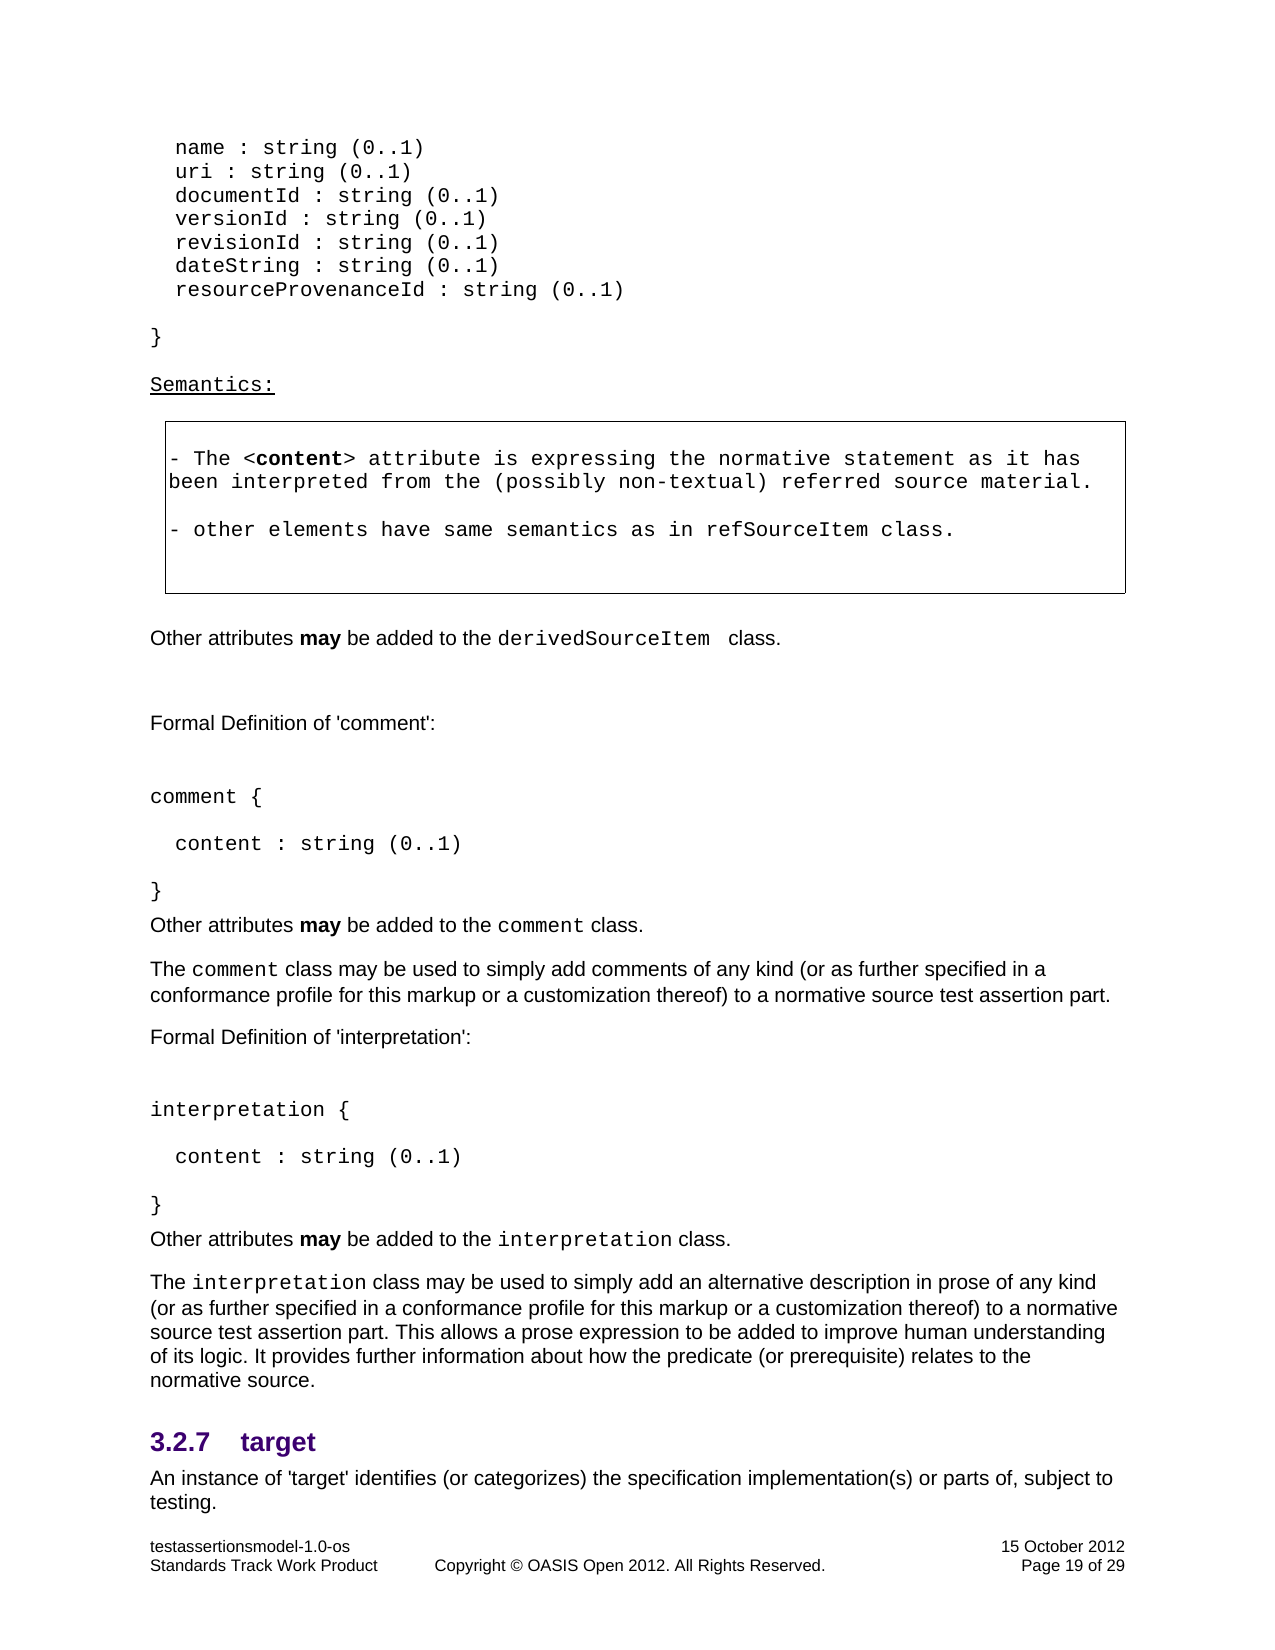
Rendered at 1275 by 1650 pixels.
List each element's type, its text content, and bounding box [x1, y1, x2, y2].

text The comment class may be used to simply add comments of any kind (or as further specified in a conformance profile for this markup or a customization thereof) to a normative source test assertion part. [150, 957, 1125, 1007]
text uri : string (0..1) [150, 161, 1125, 184]
text - The <content> attribute is expressing the normative statement as it has been interpreted from the (possibly non-textual) referred source material. [166, 445, 1125, 495]
text content : string (0..1) [150, 1147, 1125, 1170]
text content : string (0..1) [150, 833, 1125, 857]
text revisionId : string (0..1) [150, 232, 1125, 256]
text } [150, 1194, 1125, 1217]
text } [150, 326, 1125, 350]
text The interpretation class may be used to simply add an alternative description in prose of any kind (or as further specified in a conformance profile for this markup or a customization thereof) to a normative source test assertion part. This allows a prose expression to be added to improve human understanding of its logic. It provides further information about how the predicate (or prerequisite) relates to the normative source. [150, 1270, 1125, 1392]
subtitle target [150, 1426, 1125, 1457]
text Other attributes may be added to the interpretation class. [150, 1226, 1125, 1252]
text resourceProvenanceId : string (0..1) [150, 279, 1125, 303]
text documentId : string (0..1) [150, 184, 1125, 208]
text - other elements have same semantics as in refSourceItem class. [166, 516, 1125, 542]
text Formal Definition of 'comment': [150, 711, 1125, 735]
text comment { [150, 786, 1125, 809]
text Other attributes may be added to the comment class. [150, 913, 1125, 939]
text Other attributes may be added to the derivedSourceItem class. [150, 625, 1125, 651]
text Formal Definition of 'interpretation': [150, 1024, 1125, 1048]
text Semantics: [150, 374, 1125, 397]
text dateString : string (0..1) [150, 256, 1125, 279]
text An instance of 'target' identifies (or categorizes) the specification implementation(s) or parts of, subject to testing. [150, 1466, 1125, 1514]
text } [150, 880, 1125, 904]
text interpretation { [150, 1099, 1125, 1123]
text versionId : string (0..1) [150, 208, 1125, 232]
text name : string (0..1) [150, 137, 1125, 161]
